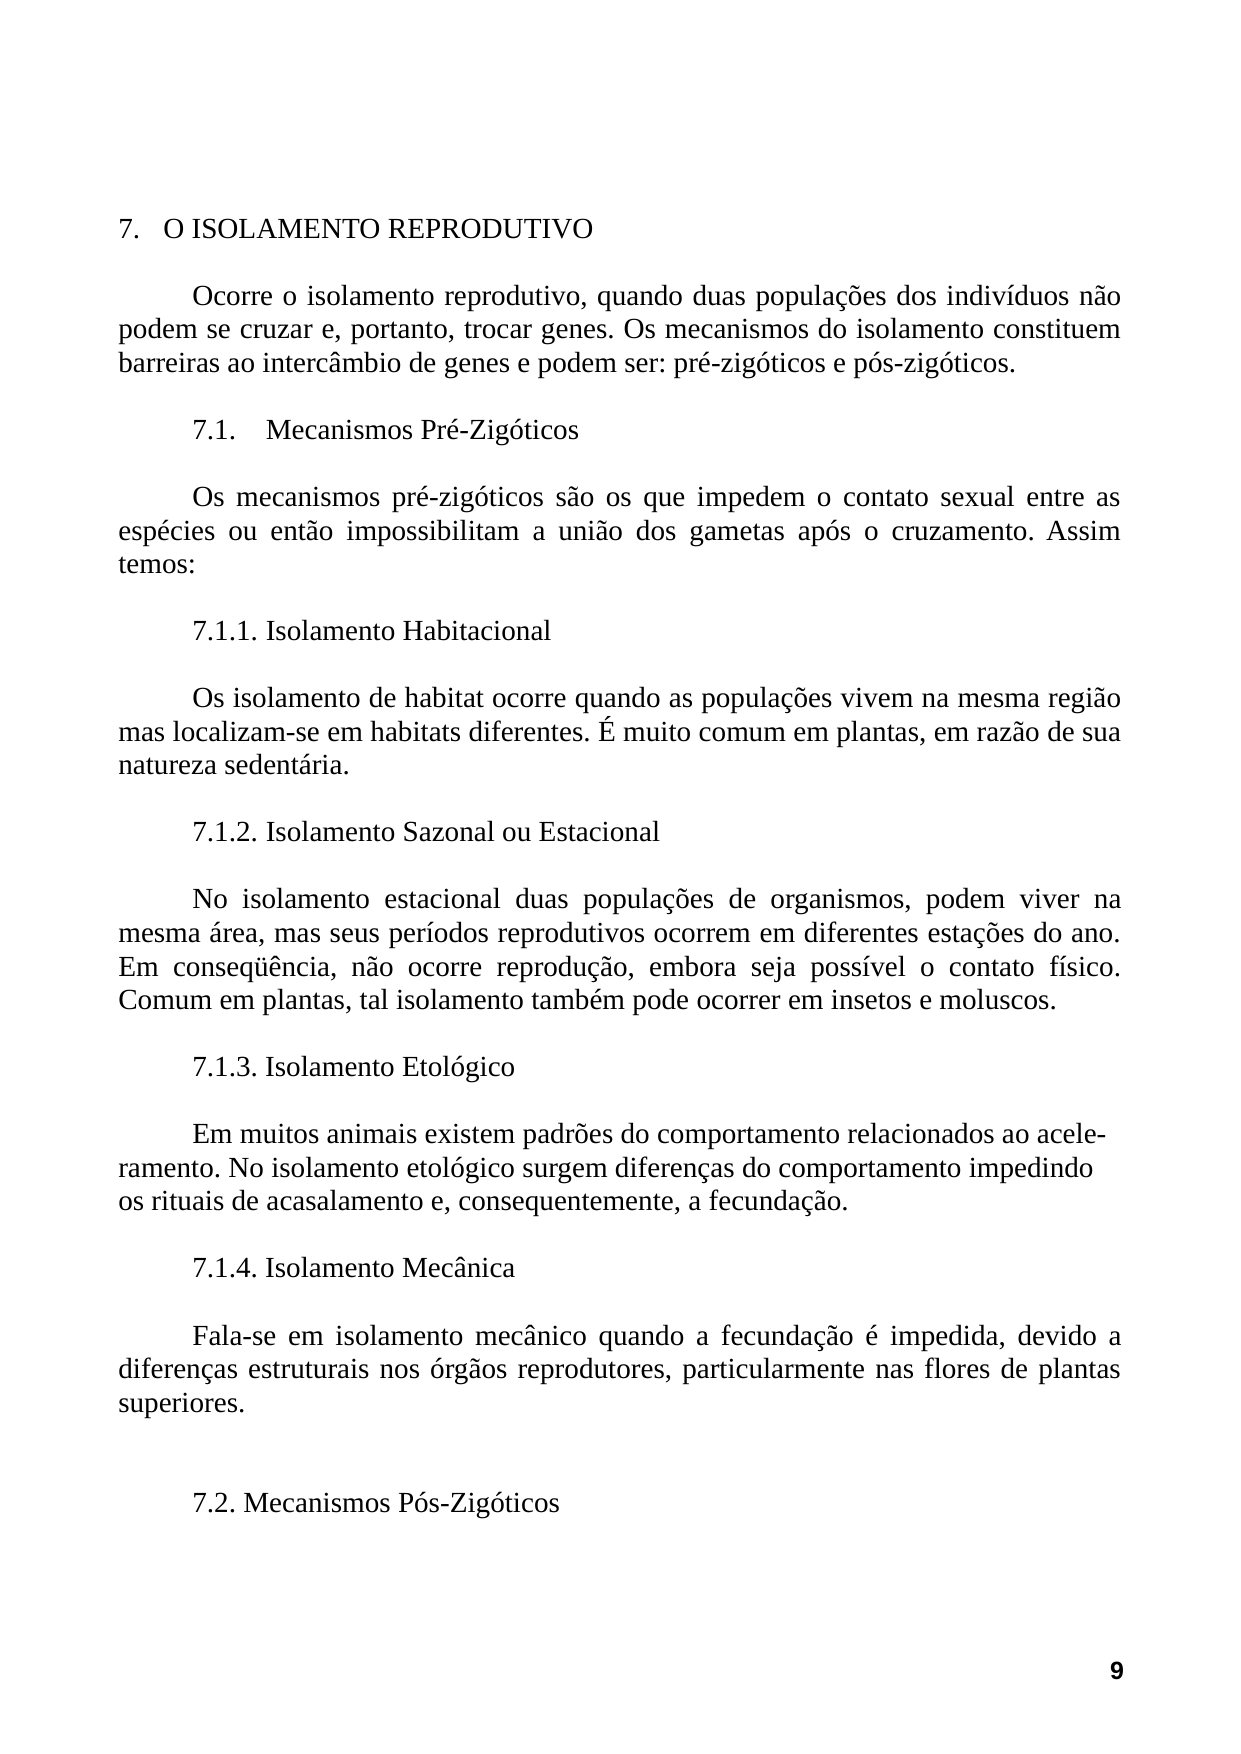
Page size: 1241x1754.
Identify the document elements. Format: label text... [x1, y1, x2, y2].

text 7.1.4. Isolamento Mecânica [118, 1251, 1122, 1284]
text 7.1.1. Isolamento Habitacional [118, 613, 1122, 647]
text Em muitos animais existem padrões do comportamento relacionados ao acele- [118, 1116, 1122, 1150]
text Os mecanismos pré-zigóticos são os que impedem o contato sexual entre as espécies ou então impossibilitam a união dos gametas após o cruzamento. Assim temos: [118, 479, 1122, 580]
text Os isolamento de habitat ocorre quando as populações vivem na mesma região mas localizam-se em habitats diferentes. É muito comum em plantas, em razão de sua natureza sedentária. [118, 680, 1122, 781]
text 7.1.3. Isolamento Etológico [118, 1049, 1122, 1083]
text ramento. No isolamento etológico surgem diferenças do comportamento impedindo os rituais de acasalamento e, consequentemente, a fecundação. [118, 1150, 1122, 1217]
text 7. O ISOLAMENTO REPRODUTIVO [118, 211, 1122, 244]
text 7.1. Mecanismos Pré-Zigóticos [118, 412, 1122, 446]
text 7.2. Mecanismos Pós-Zigóticos [118, 1485, 1122, 1519]
text Fala-se em isolamento mecânico quando a fecundação é impedida, devido a diferenças estruturais nos órgãos reprodutores, particularmente nas flores de plantas superiores. [118, 1318, 1122, 1418]
text Ocorre o isolamento reprodutivo, quando duas populações dos indivíduos não podem se cruzar e, portanto, trocar genes. Os mecanismos do isolamento constituem barreiras ao intercâmbio de genes e podem ser: pré-zigóticos e pós-zigóticos. [118, 278, 1122, 378]
text No isolamento estacional duas populações de organismos, podem viver na mesma área, mas seus períodos reprodutivos ocorrem em diferentes estações do ano. Em conseqüência, não ocorre reprodução, embora seja possível o contato físico. Comum em plantas, tal isolamento também pode ocorrer em insetos e moluscos. [118, 882, 1122, 1016]
text 7.1.2. Isolamento Sazonal ou Estacional [118, 814, 1122, 848]
